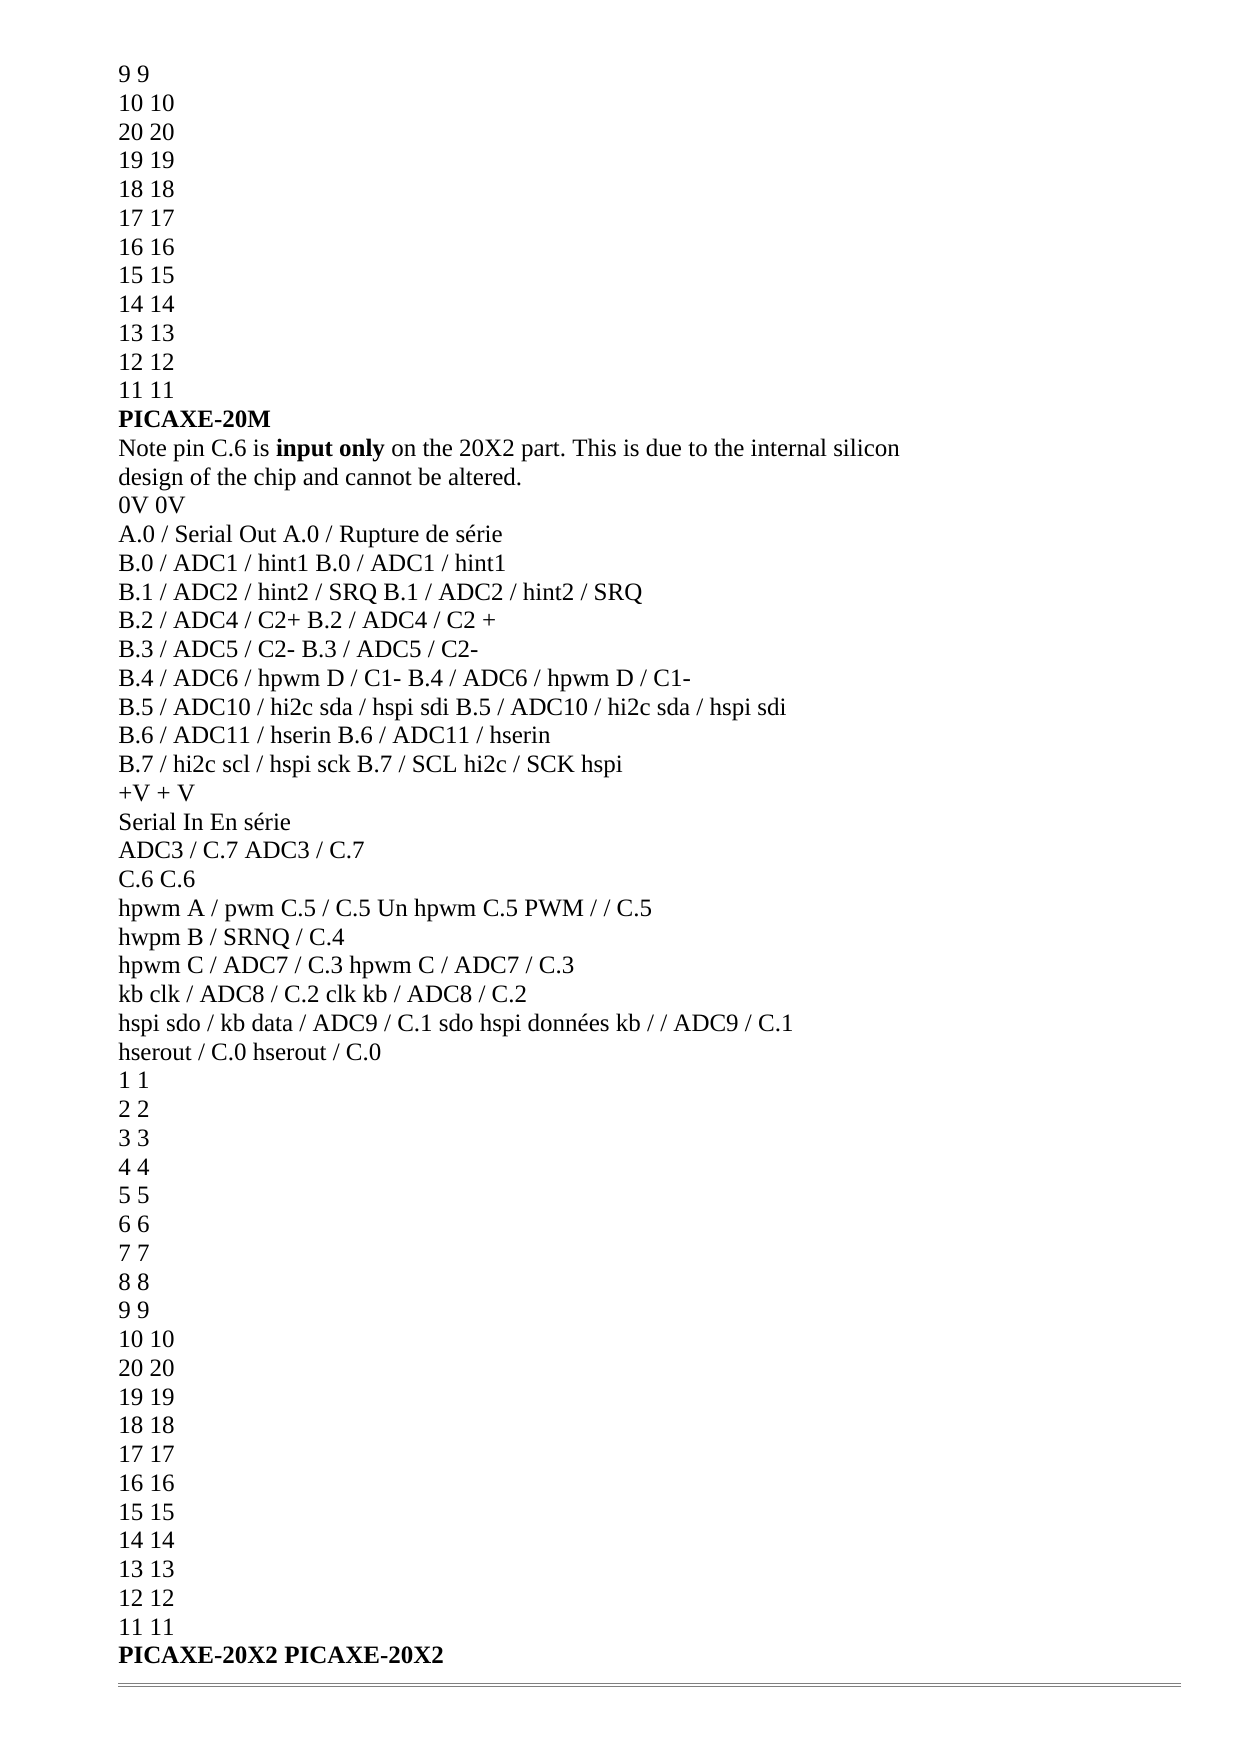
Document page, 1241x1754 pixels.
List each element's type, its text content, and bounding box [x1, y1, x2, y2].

text design of the chip and cannot be altered. [118, 462, 1181, 490]
text 20 20 [118, 117, 1181, 145]
text 7 7 [118, 1238, 1181, 1267]
text 11 11 [118, 375, 1181, 404]
text 6 6 [118, 1209, 1181, 1238]
text 19 19 [118, 145, 1181, 174]
text hspi sdo / kb data / ADC9 / C.1 sdo hspi données kb / / ADC9 / C.1 [118, 1008, 1181, 1037]
text +V + V [118, 778, 1181, 807]
text 17 17 [118, 1439, 1181, 1468]
text 18 18 [118, 174, 1181, 203]
text kb clk / ADC8 / C.2 clk kb / ADC8 / C.2 [118, 979, 1181, 1008]
text 18 18 [118, 1410, 1181, 1439]
text hwpm B / SRNQ / C.4 [118, 922, 1181, 950]
text B.1 / ADC2 / hint2 / SRQ B.1 / ADC2 / hint2 / SRQ [118, 577, 1181, 605]
text B.6 / ADC11 / hserin B.6 / ADC11 / hserin [118, 720, 1181, 749]
text 14 14 [118, 289, 1181, 318]
text B.5 / ADC10 / hi2c sda / hspi sdi B.5 / ADC10 / hi2c sda / hspi sdi [118, 692, 1181, 720]
text B.4 / ADC6 / hpwm D / C1- B.4 / ADC6 / hpwm D / C1- [118, 663, 1181, 692]
text 19 19 [118, 1382, 1181, 1410]
text 15 15 [118, 1497, 1181, 1525]
text C.6 C.6 [118, 864, 1181, 893]
text PICAXE-20X2 PICAXE-20X2 [118, 1640, 1181, 1669]
text 12 12 [118, 1583, 1181, 1612]
text 10 10 [118, 1324, 1181, 1353]
text 16 16 [118, 1468, 1181, 1497]
text B.2 / ADC4 / C2+ B.2 / ADC4 / C2 + [118, 605, 1181, 634]
text 9 9 [118, 59, 1181, 88]
text B.0 / ADC1 / hint1 B.0 / ADC1 / hint1 [118, 548, 1181, 577]
text 8 8 [118, 1267, 1181, 1295]
text 20 20 [118, 1353, 1181, 1382]
text 5 5 [118, 1180, 1181, 1209]
text 10 10 [118, 88, 1181, 117]
text 9 9 [118, 1295, 1181, 1324]
text 16 16 [118, 232, 1181, 260]
text B.3 / ADC5 / C2- B.3 / ADC5 / C2- [118, 634, 1181, 663]
text A.0 / Serial Out A.0 / Rupture de série [118, 519, 1181, 548]
text 13 13 [118, 318, 1181, 347]
text hserout / C.0 hserout / C.0 [118, 1037, 1181, 1065]
text 11 11 [118, 1612, 1181, 1640]
text 13 13 [118, 1554, 1181, 1583]
text 4 4 [118, 1152, 1181, 1180]
text PICAXE-20M [118, 404, 1181, 433]
text ADC3 / C.7 ADC3 / C.7 [118, 835, 1181, 864]
text 17 17 [118, 203, 1181, 232]
text 15 15 [118, 260, 1181, 289]
text 1 1 [118, 1065, 1181, 1094]
text B.7 / hi2c scl / hspi sck B.7 / SCL hi2c / SCK hspi [118, 749, 1181, 778]
text 12 12 [118, 347, 1181, 375]
text 3 3 [118, 1123, 1181, 1152]
text Note pin C.6 is input only on the 20X2 part. This is due to the internal silicon [118, 433, 1181, 462]
text 14 14 [118, 1525, 1181, 1554]
text 0V 0V [118, 490, 1181, 519]
text Serial In En série [118, 807, 1181, 835]
text hpwm C / ADC7 / C.3 hpwm C / ADC7 / C.3 [118, 950, 1181, 979]
text hpwm A / pwm C.5 / C.5 Un hpwm C.5 PWM / / C.5 [118, 893, 1181, 922]
text 2 2 [118, 1094, 1181, 1123]
